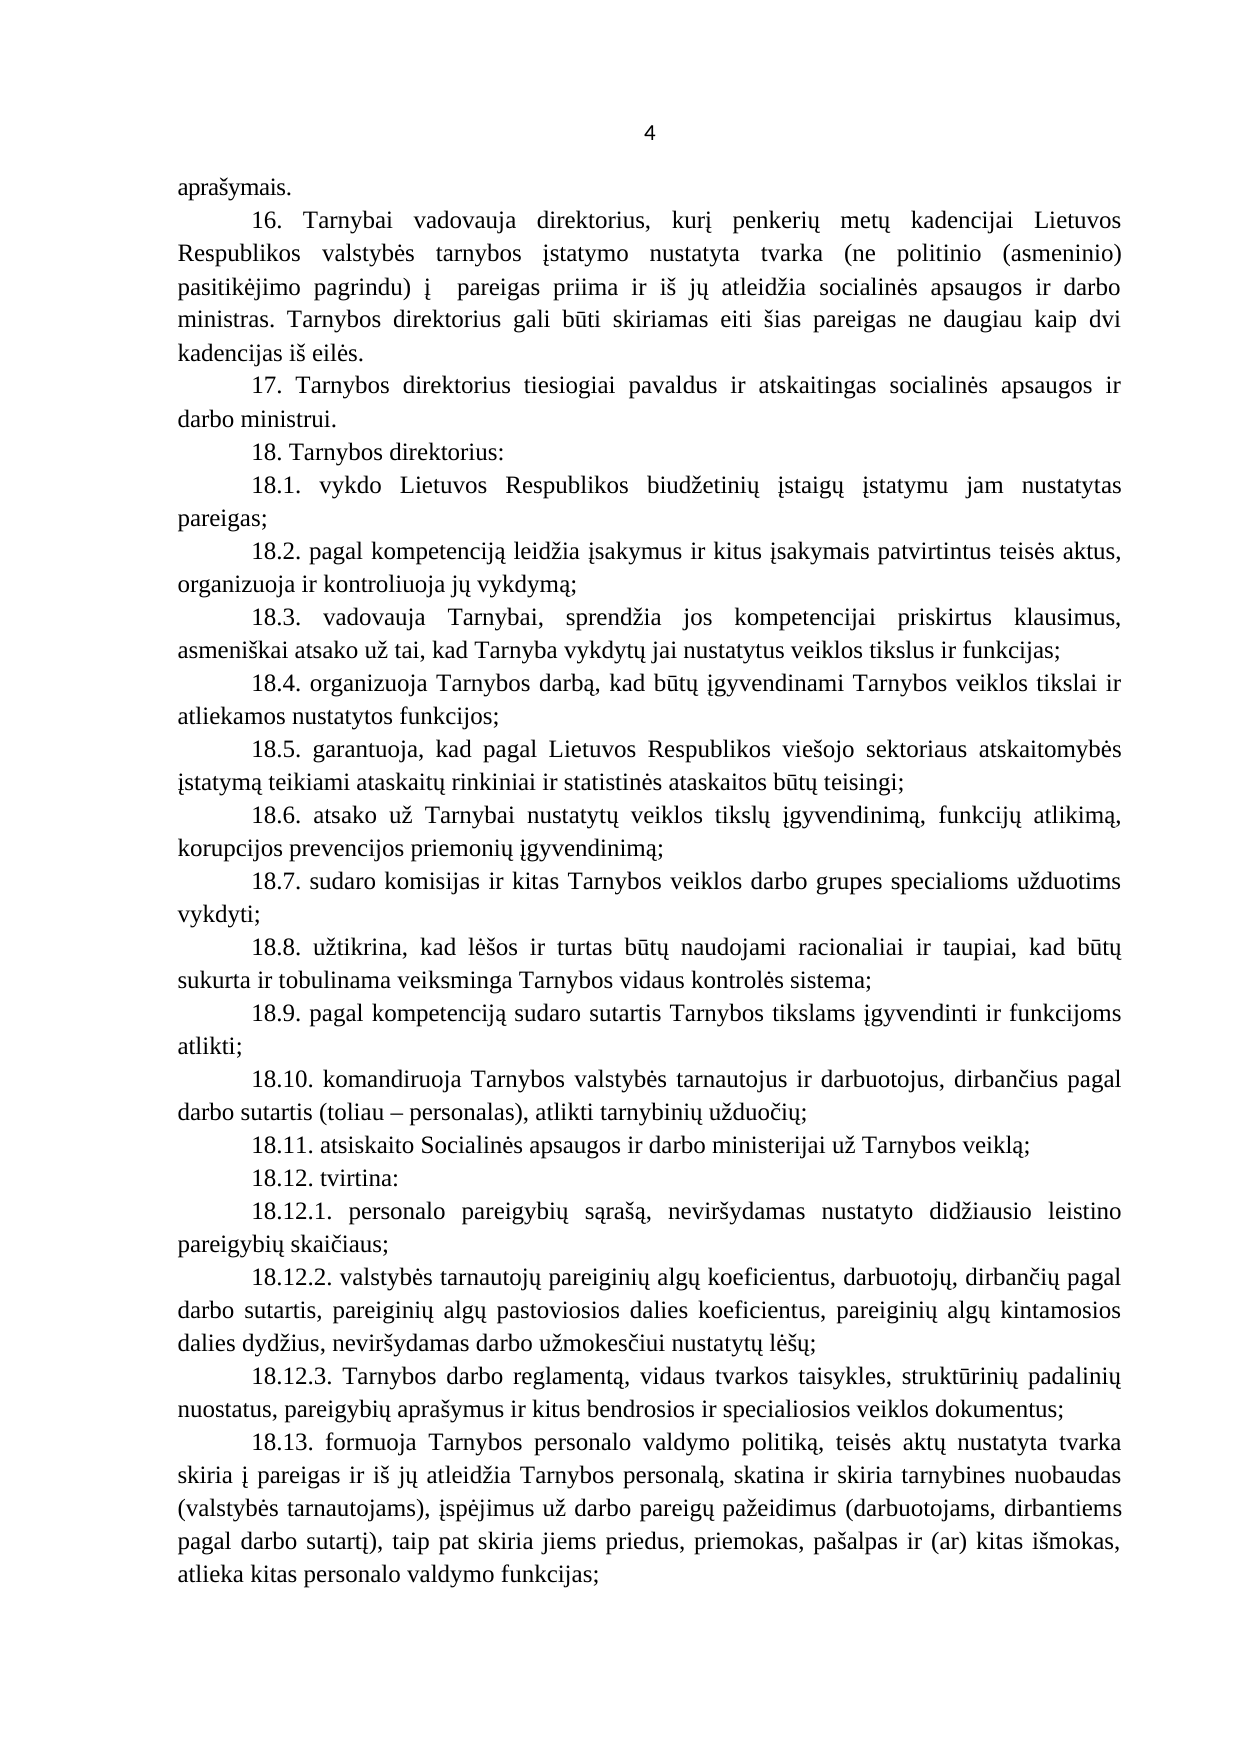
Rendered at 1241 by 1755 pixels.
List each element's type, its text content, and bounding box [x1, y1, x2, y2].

text 18.12. tvirtina: [177, 1163, 1122, 1192]
text 18.2. pagal kompetenciją leidžia įsakymus ir kitus įsakymais patvirtintus teisės aktus, organizuoja ir kontroliuoja jų vykdymą; [177, 536, 1122, 597]
text 18.5. garantuoja, kad pagal Lietuvos Respublikos viešojo sektoriaus atskaitomybės įstatymą teikiami ataskaitų rinkiniai ir statistinės ataskaitos būtų teisingi; [177, 734, 1122, 796]
text 18.11. atsiskaito Socialinės apsaugos ir darbo ministerijai už Tarnybos veiklą; [177, 1130, 1122, 1159]
text 18.3. vadovauja Tarnybai, sprendžia jos kompetencijai priskirtus klausimus, asmeniškai atsako už tai, kad Tarnyba vykdytų jai nustatytus veiklos tikslus ir funkcijas; [177, 602, 1122, 663]
text aprašymais. [177, 172, 1122, 201]
text 18.8. užtikrina, kad lėšos ir turtas būtų naudojami racionaliai ir taupiai, kad būtų sukurta ir tobulinama veiksminga Tarnybos vidaus kontrolės sistema; [177, 932, 1122, 994]
text 18.12.2. valstybės tarnautojų pareiginių algų koeficientus, darbuotojų, dirbančių pagal darbo sutartis, pareiginių algų pastoviosios dalies koeficientus, pareiginių algų kintamosios dalies dydžius, neviršydamas darbo užmokesčiui nustatytų lėšų; [177, 1262, 1122, 1357]
text 18.7. sudaro komisijas ir kitas Tarnybos veiklos darbo grupes specialioms užduotims vykdyti; [177, 866, 1122, 928]
text 18. Tarnybos direktorius: [177, 437, 1122, 465]
text 18.4. organizuoja Tarnybos darbą, kad būtų įgyvendinami Tarnybos veiklos tikslai ir atliekamos nustatytos funkcijos; [177, 668, 1122, 729]
text 18.1. vykdo Lietuvos Respublikos biudžetinių įstaigų įstatymu jam nustatytas pareigas; [177, 470, 1122, 531]
text 18.12.3. Tarnybos darbo reglamentą, vidaus tvarkos taisykles, struktūrinių padalinių nuostatus, pareigybių aprašymus ir kitus bendrosios ir specialiosios veiklos dokumentus; [177, 1361, 1122, 1423]
text 17. Tarnybos direktorius tiesiogiai pavaldus ir atskaitingas socialinės apsaugos ir darbo ministrui. [177, 371, 1122, 432]
text 18.6. atsako už Tarnybai nustatytų veiklos tikslų įgyvendinimą, funkcijų atlikimą, korupcijos prevencijos priemonių įgyvendinimą; [177, 800, 1122, 862]
text 18.12.1. personalo pareigybių sąrašą, neviršydamas nustatyto didžiausio leistino pareigybių skaičiaus; [177, 1196, 1122, 1258]
text 16. Tarnybai vadovauja direktorius, kurį penkerių metų kadencijai Lietuvos Respublikos valstybės tarnybos įstatymo nustatyta tvarka (ne politinio (asmeninio) pasitikėjimo pagrindu) į pareigas priima ir iš jų atleidžia socialinės apsaugos ir darbo ministras. Tarnybos direktorius gali būti skiriamas eiti šias pareigas ne daugiau kaip dvi kadencijas iš eilės. [177, 206, 1122, 366]
text 18.9. pagal kompetenciją sudaro sutartis Tarnybos tikslams įgyvendinti ir funkcijoms atlikti; [177, 998, 1122, 1060]
text 18.10. komandiruoja Tarnybos valstybės tarnautojus ir darbuotojus, dirbančius pagal darbo sutartis (toliau – personalas), atlikti tarnybinių užduočių; [177, 1064, 1122, 1126]
text 18.13. formuoja Tarnybos personalo valdymo politiką, teisės aktų nustatyta tvarka skiria į pareigas ir iš jų atleidžia Tarnybos personalą, skatina ir skiria tarnybines nuobaudas (valstybės tarnautojams), įspėjimus už darbo pareigų pažeidimus (darbuotojams, dirbantiems pagal darbo sutartį), taip pat skiria jiems priedus, priemokas, pašalpas ir (ar) kitas išmokas, atlieka kitas personalo valdymo funkcijas; [177, 1427, 1122, 1588]
